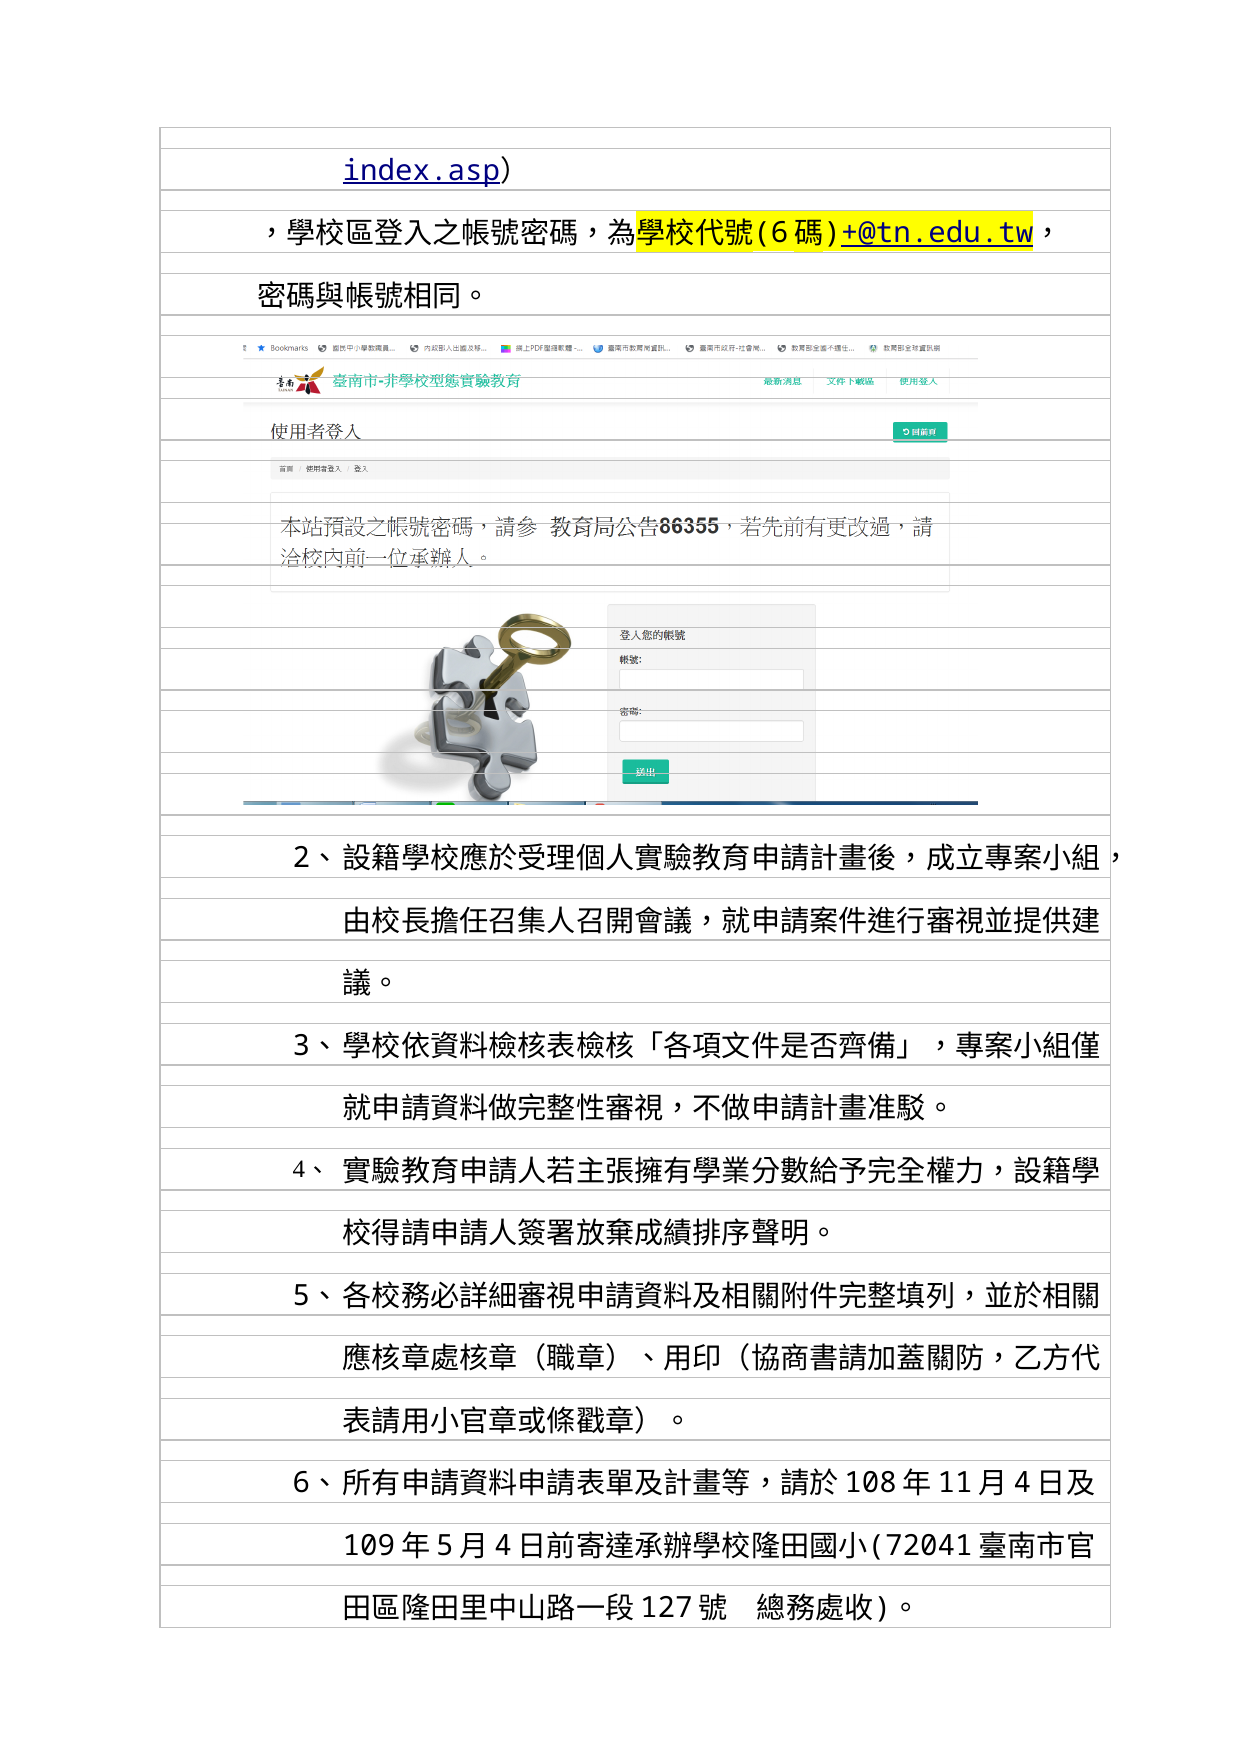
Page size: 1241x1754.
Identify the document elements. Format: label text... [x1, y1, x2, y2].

picture [243, 628, 978, 648]
list index.asp） [292, 149, 1110, 189]
list 表請用小官章或條戳章）。 [292, 1399, 1110, 1439]
picture [243, 345, 978, 377]
picture [243, 378, 978, 398]
text 密碼與帳號相同。 [161, 274, 1110, 314]
text ，學校區登入之帳號密碼，為學校代號(6碼)+@tn.edu.tw， [161, 211, 1110, 252]
list 就申請資料做完整性審視，不做申請計畫准駁。 [292, 1086, 1110, 1127]
list 設籍學校應於受理個人實驗教育申請計畫後，成立專案小組，由校長擔任召集人召開會議，就申請案件進行審視並提供建議。 [292, 878, 1110, 898]
list [292, 1003, 1110, 1023]
text [161, 191, 1110, 210]
picture [243, 753, 978, 773]
list 應核章處核章（職章）、用印（協商書請加蓋關防，乙方代 [292, 1336, 1110, 1377]
list 設籍學校應於受理個人實驗教育申請計畫後，成立專案小組，由校長擔任召集人召開會議，就申請案件進行審視並提供建議。 [292, 961, 1110, 1002]
list [292, 1253, 1110, 1273]
list [292, 1128, 1110, 1148]
list [292, 1378, 1110, 1398]
list 109年5月4日前寄達承辦學校隆田國小(72041臺南市官 [292, 1524, 1110, 1564]
picture [243, 441, 978, 460]
list [292, 128, 1110, 148]
picture [243, 461, 978, 502]
picture [243, 566, 978, 585]
picture [243, 586, 978, 627]
list 所有申請資料申請表單及計畫等，請於108年11月4日及 [292, 1461, 1110, 1502]
list 實驗教育申請人若主張擁有學業分數給予完全權力，設籍學 [292, 1149, 1110, 1189]
text [161, 253, 1110, 273]
list [292, 1066, 1110, 1085]
list 學校依資料檢核表檢核「各項文件是否齊備」，專案小組僅 [292, 1024, 1110, 1064]
picture [243, 774, 978, 805]
list [292, 1566, 1110, 1585]
list 田區隆田里中山路一段127號 總務處收)。 [292, 1586, 1110, 1627]
picture [243, 711, 978, 752]
list 設籍學校應於受理個人實驗教育申請計畫後，成立專案小組，由校長擔任召集人召開會議，就申請案件進行審視並提供建議。 [292, 816, 1110, 835]
list 設籍學校應於受理個人實驗教育申請計畫後，成立專案小組，由校長擔任召集人召開會議，就申請案件進行審視並提供建議。 [292, 941, 1110, 960]
list 校得請申請人簽署放棄成績排序聲明。 [292, 1211, 1110, 1252]
list [292, 1441, 1110, 1460]
picture [243, 503, 978, 523]
picture [243, 649, 978, 689]
picture [243, 399, 978, 439]
list [292, 1316, 1110, 1335]
list 設籍學校應於受理個人實驗教育申請計畫後，成立專案小組，由校長擔任召集人召開會議，就申請案件進行審視並提供建議。 [292, 836, 1110, 877]
list 設籍學校應於受理個人實驗教育申請計畫後，成立專案小組，由校長擔任召集人召開會議，就申請案件進行審視並提供建議。 [292, 899, 1110, 939]
list 各校務必詳細審視申請資料及相關附件完整填列，並於相關 [292, 1274, 1110, 1314]
list [292, 1503, 1110, 1523]
list [292, 1191, 1110, 1210]
picture [243, 524, 978, 564]
picture [243, 691, 978, 710]
